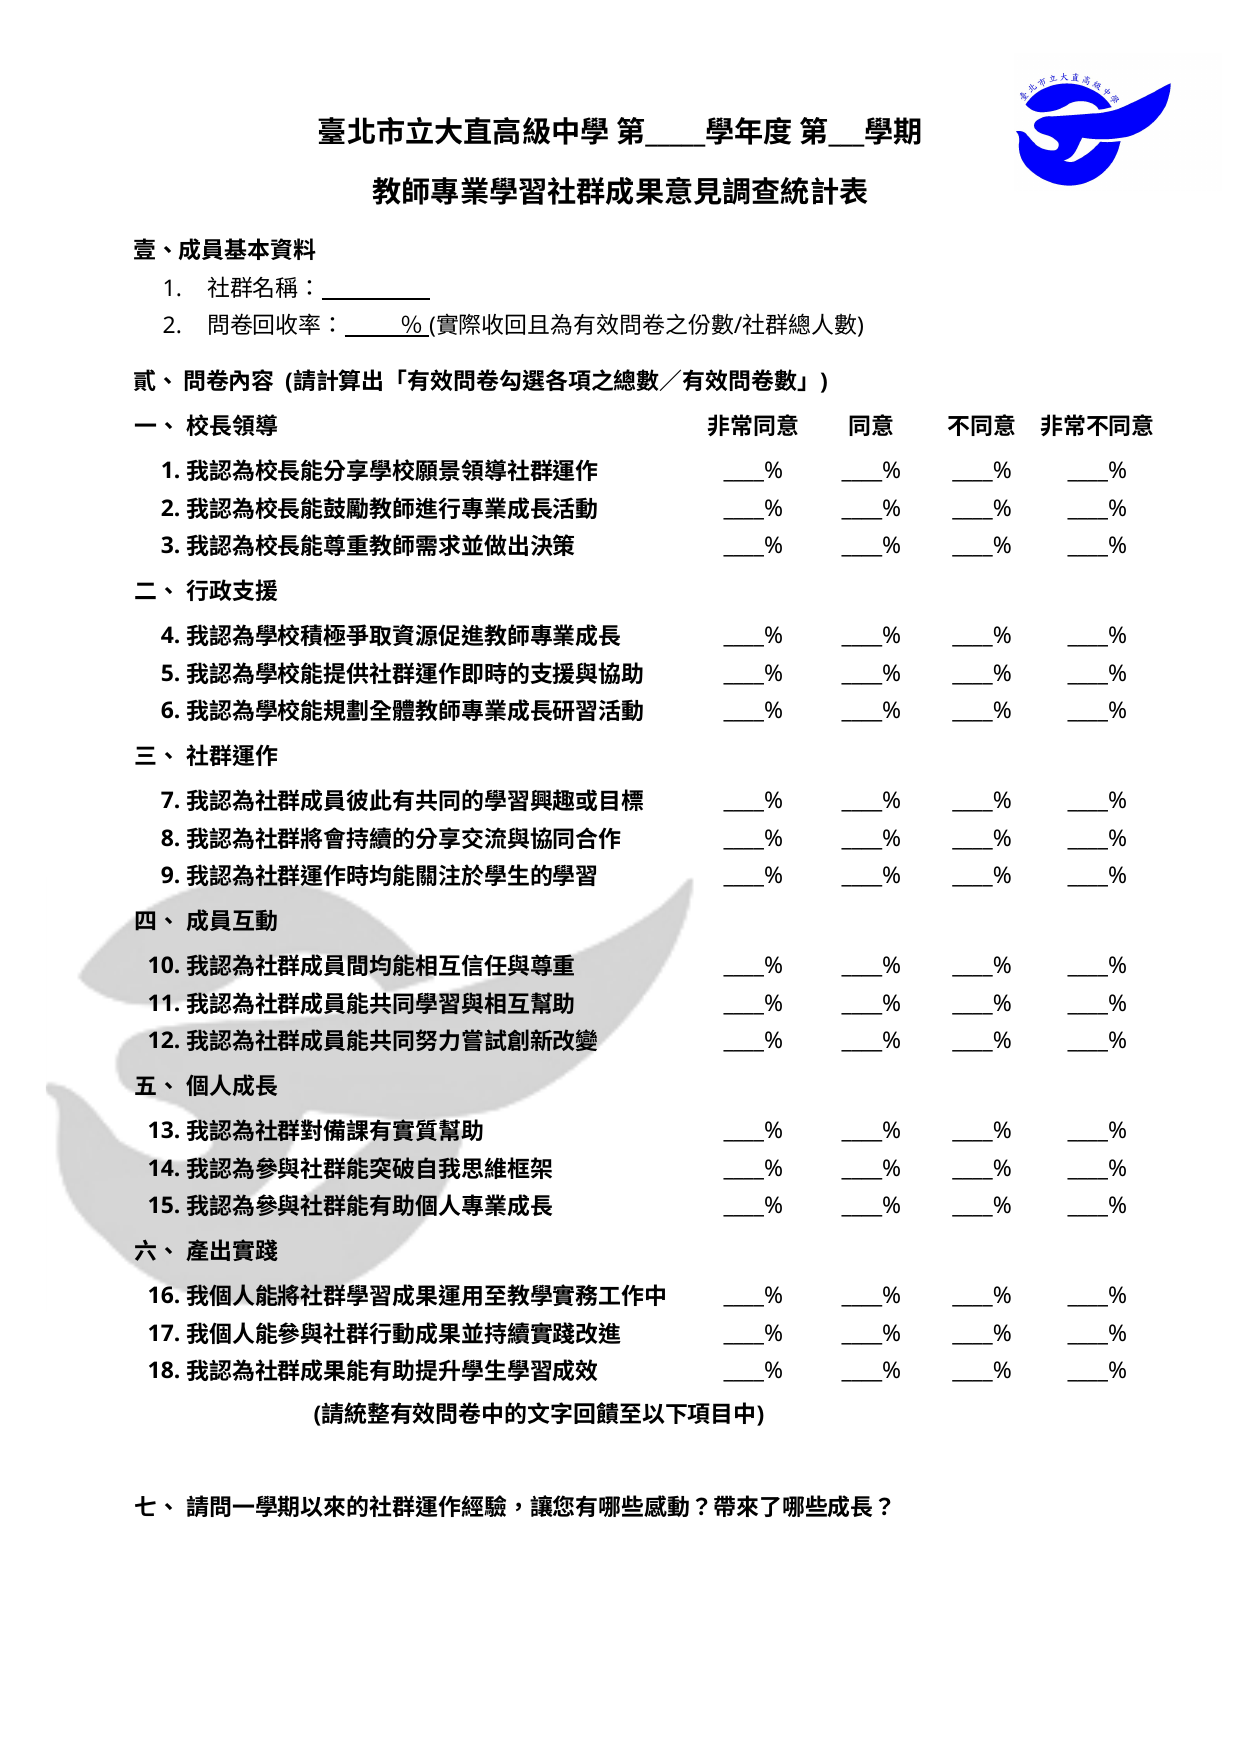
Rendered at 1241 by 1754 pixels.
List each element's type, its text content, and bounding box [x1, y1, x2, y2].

list 社群名稱： [162, 267, 1107, 305]
table_cell [930, 564, 1034, 616]
table_cell [812, 894, 930, 946]
table_cell ____% [812, 1149, 930, 1186]
table_cell ____% [698, 1021, 812, 1058]
table_cell [930, 1224, 1034, 1276]
table_cell ____% [930, 1149, 1034, 1186]
table_cell ____% [1034, 489, 1161, 526]
table_cell ____% [694, 489, 812, 526]
table_cell 8. [131, 819, 183, 856]
table_header 不同意 [930, 399, 1034, 451]
table_cell ____% [694, 654, 812, 691]
table_header 非常不同意 [1034, 399, 1161, 451]
table_header 一、 [131, 399, 183, 451]
table_cell ____% [812, 856, 930, 893]
text 教師專業學習社群成果意見調查統計表 [133, 169, 1107, 211]
table_cell ____% [694, 1314, 812, 1351]
table_cell 三、 [131, 729, 183, 781]
table_cell ____% [694, 526, 812, 563]
picture [45, 877, 697, 1312]
text 臺北市立大直高級中學 第_____學年度 第___學期 [133, 108, 1013, 151]
table_cell 社群運作 [183, 729, 694, 781]
table_cell ____% [930, 1186, 1034, 1223]
table_cell 行政支援 [183, 564, 694, 616]
table_cell [930, 894, 1034, 946]
table_cell 我認為社群將會持續的分享交流與協同合作 [183, 819, 694, 856]
table_cell 我認為學校能規劃全體教師專業成長研習活動 [183, 691, 694, 728]
table_cell ____% [930, 616, 1034, 653]
table_cell [1034, 1224, 1161, 1276]
table_header 同意 [812, 399, 930, 451]
table_cell ____% [812, 1021, 930, 1058]
table_cell [1034, 894, 1161, 946]
table_header 校長領導 [183, 399, 694, 451]
picture [306, 877, 313, 883]
table_cell ____% [812, 489, 930, 526]
table_cell 七、 [131, 1468, 183, 1543]
table_cell ____% [694, 819, 812, 856]
table_cell [812, 564, 930, 616]
table_cell [183, 1543, 1161, 1649]
table_cell ____% [812, 451, 930, 488]
table_cell ____% [1034, 1186, 1161, 1223]
table_cell ____% [1034, 781, 1161, 818]
table_cell ____% [930, 946, 1034, 983]
table_cell ____% [1034, 856, 1161, 893]
table_cell ____% [1034, 691, 1161, 728]
table_cell [131, 1389, 183, 1468]
table_cell [844, 1389, 930, 1468]
table_cell 3. [131, 526, 183, 563]
table_cell 我認為社群成員彼此有共同的學習興趣或目標 [183, 781, 694, 818]
table_cell ____% [694, 781, 812, 818]
table_cell ____% [812, 1186, 930, 1223]
table_cell ____% [930, 856, 1034, 893]
list 問卷內容 (請計算出「有效問卷勾選各項之總數／有效問卷數」) [133, 361, 1107, 398]
table_cell ____% [930, 1111, 1034, 1148]
table_cell [694, 729, 812, 781]
table_cell ____% [812, 654, 930, 691]
table_cell [812, 1224, 930, 1276]
table_cell ____% [930, 451, 1034, 488]
table_cell [1034, 564, 1161, 616]
table_cell ____% [930, 1021, 1034, 1058]
table_cell [1034, 1059, 1161, 1111]
table_cell ____% [694, 451, 812, 488]
table_cell ____% [694, 856, 812, 893]
table_cell ____% [1034, 1314, 1161, 1351]
table_cell ____% [812, 984, 930, 1021]
table_cell 2. [131, 489, 183, 526]
table_header 非常同意 [694, 399, 812, 451]
table_cell ____% [930, 1351, 1034, 1388]
table_cell 我認為社群成果能有助提升學生學習成效 [183, 1351, 694, 1388]
table_cell ____% [812, 1314, 930, 1351]
table_cell 我認為校長能鼓勵教師進行專業成長活動 [183, 489, 694, 526]
table_cell ~請接背面~ [183, 1389, 298, 1468]
table_cell [1034, 729, 1161, 781]
table_cell ____% [930, 1276, 1034, 1313]
table_cell 5. [131, 654, 183, 691]
table_cell ____% [812, 691, 930, 728]
table_cell 我認為學校積極爭取資源促進教師專業成長 [183, 616, 694, 653]
table_cell [131, 1543, 183, 1649]
table_cell ____% [930, 1314, 1034, 1351]
table_cell ____% [812, 946, 930, 983]
table_cell 1. [131, 451, 183, 488]
table_cell 請問一學期以來的社群運作經驗，讓您有哪些感動？帶來了哪些成長？ [183, 1468, 1161, 1543]
text 壹、成員基本資料 [133, 230, 1107, 267]
table_cell ____% [698, 946, 812, 983]
table_cell ____% [1034, 616, 1161, 653]
table_cell ____% [698, 1111, 812, 1148]
table_cell [930, 729, 1034, 781]
table_cell ____% [812, 526, 930, 563]
table_cell ____% [1034, 819, 1161, 856]
table_cell ____% [1034, 451, 1161, 488]
table_cell ____% [812, 781, 930, 818]
table_cell ____% [698, 984, 812, 1021]
table_cell 二、 [131, 564, 183, 616]
table_cell ____% [812, 1111, 930, 1148]
table_cell ____% [812, 819, 930, 856]
table_cell ____% [930, 654, 1034, 691]
table_cell ____% [1034, 1021, 1161, 1058]
table_cell 18. [131, 1351, 183, 1388]
table_cell ____% [698, 1149, 812, 1186]
table_cell ____% [1034, 1276, 1161, 1313]
table_cell ____% [1034, 526, 1161, 563]
table_cell ____% [694, 691, 812, 728]
table_cell ____% [930, 984, 1034, 1021]
table_cell ____% [698, 1186, 812, 1223]
table_cell [698, 1059, 812, 1111]
table_cell 17. [131, 1314, 183, 1351]
table_cell ____% [694, 616, 812, 653]
table_cell [930, 1059, 1034, 1111]
table_cell 我認為社群運作時均能關注於學生的學習 [183, 856, 694, 877]
table_cell ____% [812, 1276, 930, 1313]
table_cell 我個人能參與社群行動成果並持續實踐改進 [183, 1314, 694, 1351]
table_cell ____% [930, 526, 1034, 563]
table_cell [698, 1224, 812, 1276]
table_cell 6. [131, 691, 183, 728]
table_cell 我認為校長能分享學校願景領導社群運作 [183, 451, 694, 488]
list 問卷回收率： ％ (實際收回且為有效問卷之份數/社群總人數) [162, 305, 1107, 342]
table_cell ____% [1034, 1351, 1161, 1388]
table_cell ____% [1034, 654, 1161, 691]
table_cell [930, 1389, 1034, 1468]
table_cell ____% [1034, 946, 1161, 983]
table_cell [812, 729, 930, 781]
table_cell 9. [131, 856, 183, 877]
table_cell ____% [694, 1351, 812, 1388]
table_cell ____% [1034, 1149, 1161, 1186]
table_cell [1034, 1389, 1161, 1468]
table_cell ____% [930, 781, 1034, 818]
table_cell ____% [930, 819, 1034, 856]
table_cell ____% [812, 616, 930, 653]
table_cell [694, 564, 812, 616]
table_cell ____% [1034, 984, 1161, 1021]
picture [1013, 53, 1222, 191]
table_cell 我認為校長能尊重教師需求並做出決策 [183, 526, 694, 563]
table_cell 7. [131, 781, 183, 818]
table_cell [698, 894, 812, 946]
table_cell ____% [930, 489, 1034, 526]
table_cell ____% [930, 691, 1034, 728]
table_cell ____% [812, 1351, 930, 1388]
table_cell [812, 1059, 930, 1111]
table_cell ____% [694, 1276, 812, 1313]
table_cell 4. [131, 616, 183, 653]
table_cell 我認為學校能提供社群運作即時的支援與協助 [183, 654, 694, 691]
table_cell ____% [1034, 1111, 1161, 1148]
